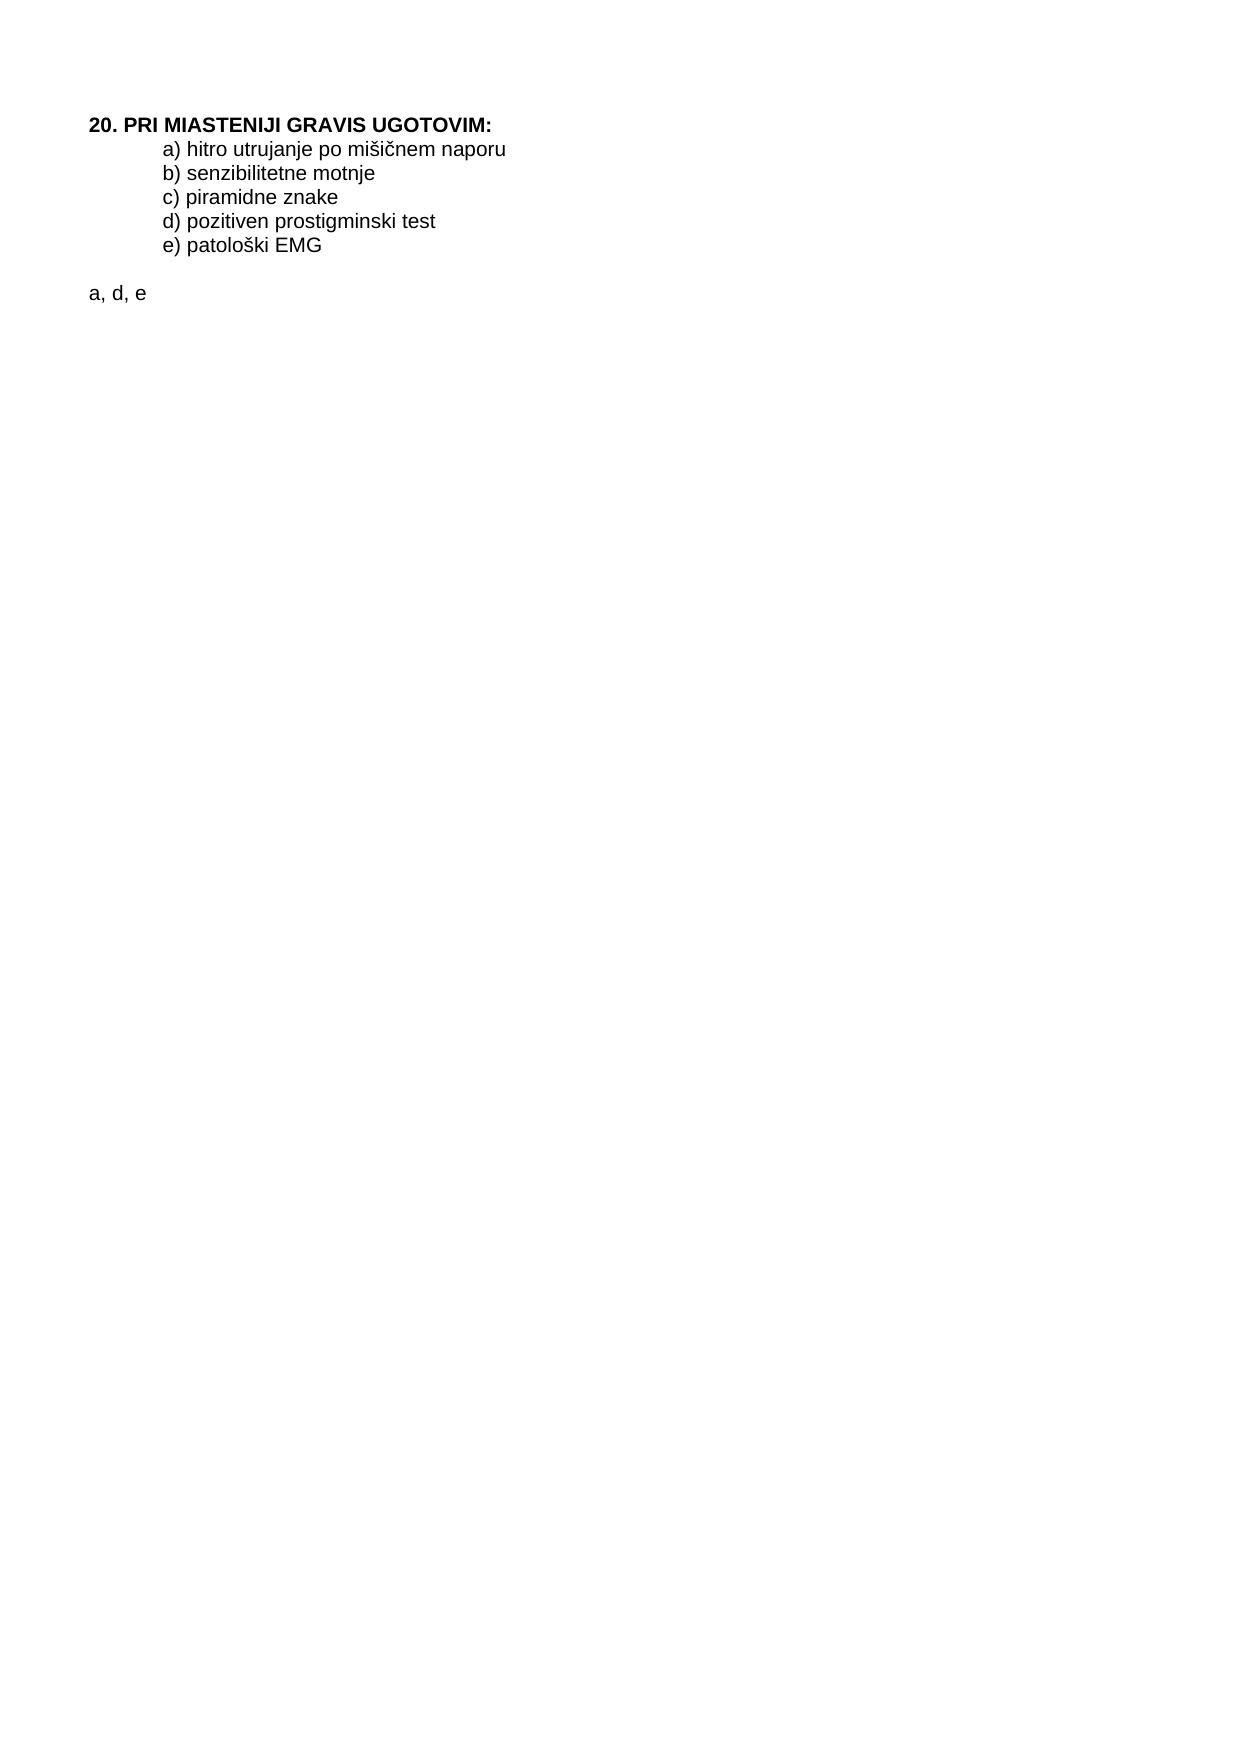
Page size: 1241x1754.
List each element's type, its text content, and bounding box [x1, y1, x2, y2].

text e) patološki EMG [89, 232, 1152, 256]
text a, d, e [89, 280, 1152, 304]
text a) hitro utrujanje po mišičnem naporu [89, 137, 1152, 161]
text d) pozitiven prostigminski test [89, 208, 1152, 232]
text c) piramidne znake [89, 184, 1152, 208]
text 20. PRI MIASTENIJI GRAVIS UGOTOVIM: [89, 113, 1152, 137]
text b) senzibilitetne motnje [89, 161, 1152, 184]
